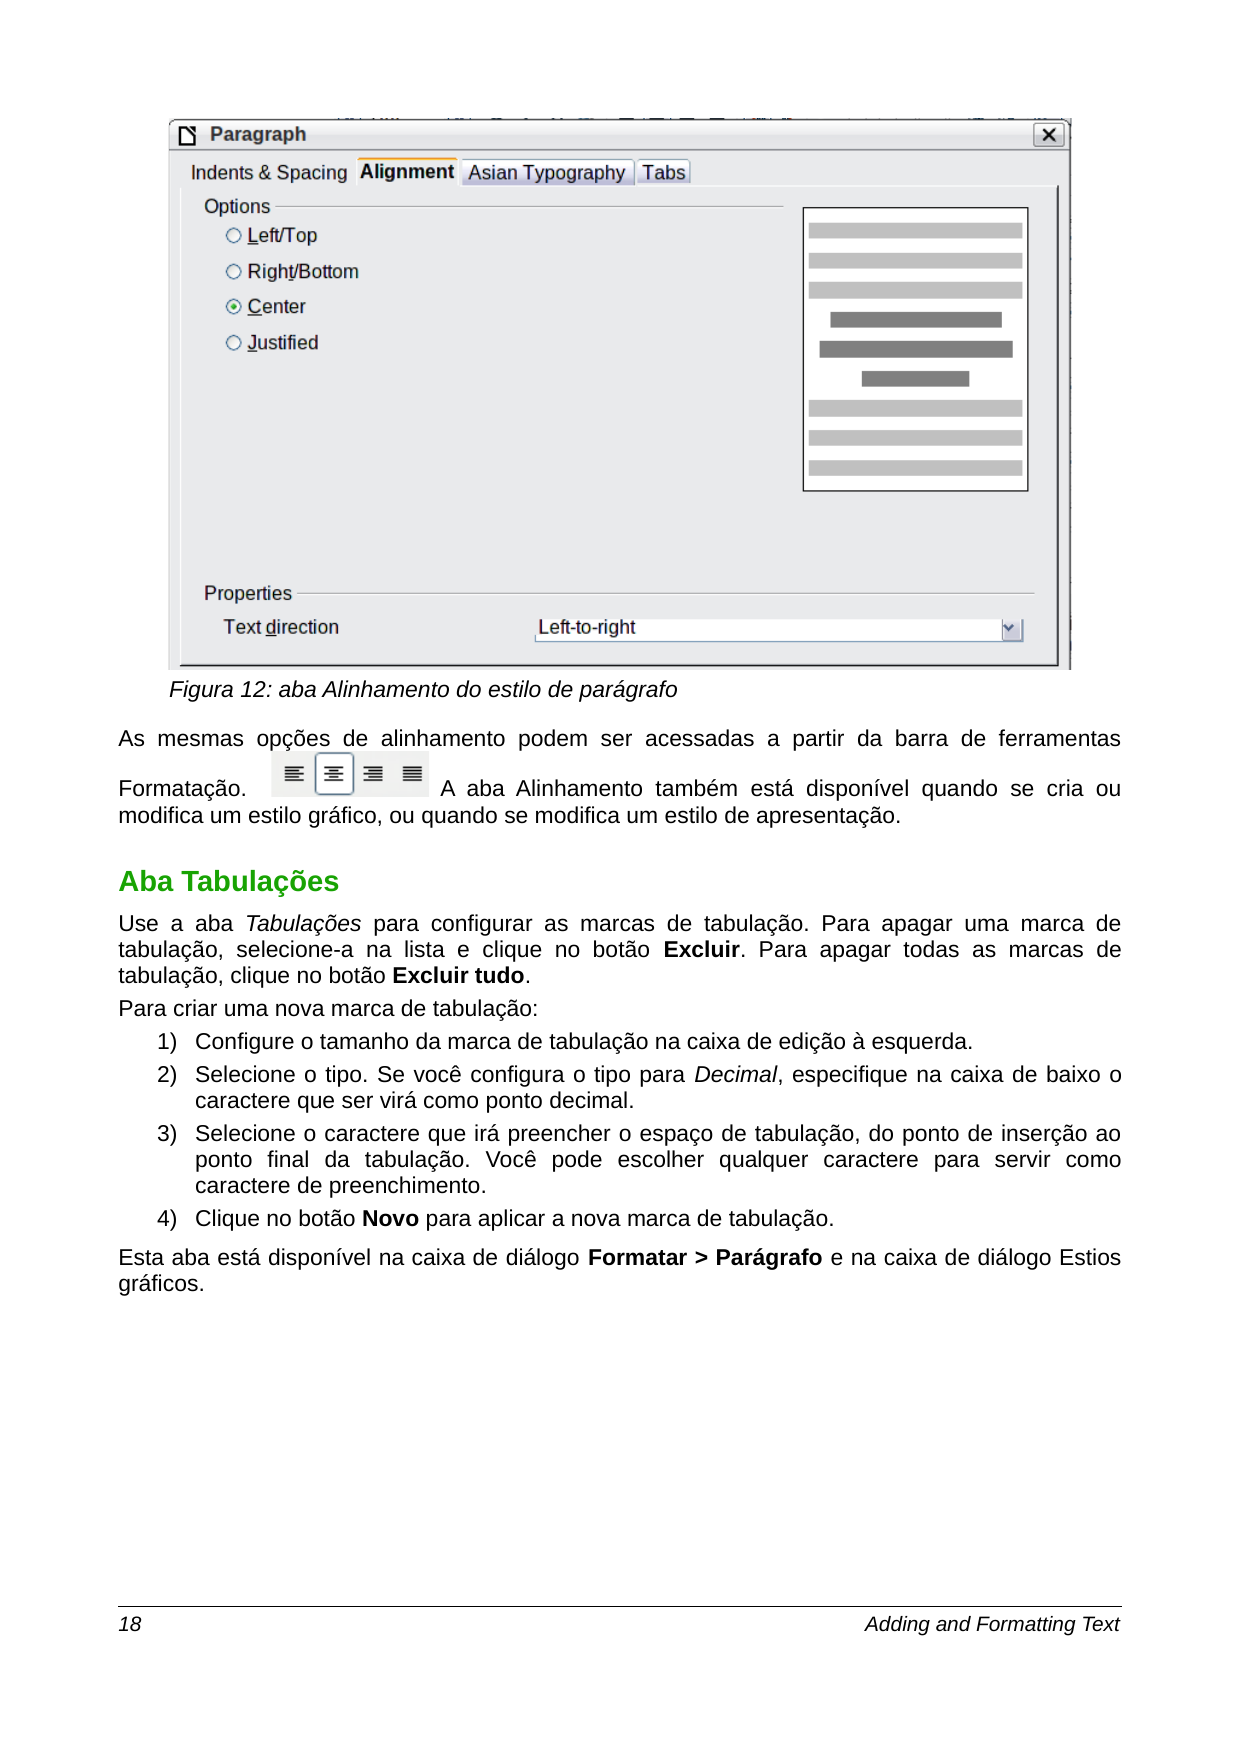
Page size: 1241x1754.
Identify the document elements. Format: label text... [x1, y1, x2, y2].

picture [168, 118, 1072, 670]
list Selecione o tipo. Se você configura o tipo para Decimal, especifique na caixa de baixo o caractere que ser virá como ponto decimal. [177, 1061, 1122, 1113]
list Clique no botão Novo para aplicar a nova marca de tabulação. [177, 1205, 1122, 1231]
picture [271, 751, 430, 797]
list Configure o tamanho da marca de tabulação na caixa de edição à esquerda. [177, 1028, 1122, 1054]
list Selecione o caractere que irá preencher o espaço de tabulação, do ponto de inserção ao ponto final da tabulação. Você pode escolher qualquer caractere para servir como caractere de preenchimento. [177, 1119, 1122, 1198]
text Figura 12: aba Alinhamento do estilo de parágrafo [169, 676, 1071, 703]
list Para criar uma nova marca de tabulação: [118, 995, 1122, 1021]
subtitle Aba Tabulações [118, 864, 1122, 897]
list Use a aba Tabulações para configurar as marcas de tabulação. Para apagar uma marca de tabulação, selecione-a na lista e clique no botão Excluir. Para apagar todas as marcas de tabulação, clique no botão Excluir tudo. [118, 909, 1122, 989]
text Esta aba está disponível na caixa de diálogo Formatar > Parágrafo e na caixa de diálogo Estios gráficos. [118, 1244, 1122, 1296]
text As mesmas opções de alinhamento podem ser acessadas a partir da barra de ferramentas Formatação. A aba Alinhamento também está disponível quando se cria ou modifica um estilo gráfico, ou quando se modifica um estilo de apresentação. [118, 725, 1122, 828]
